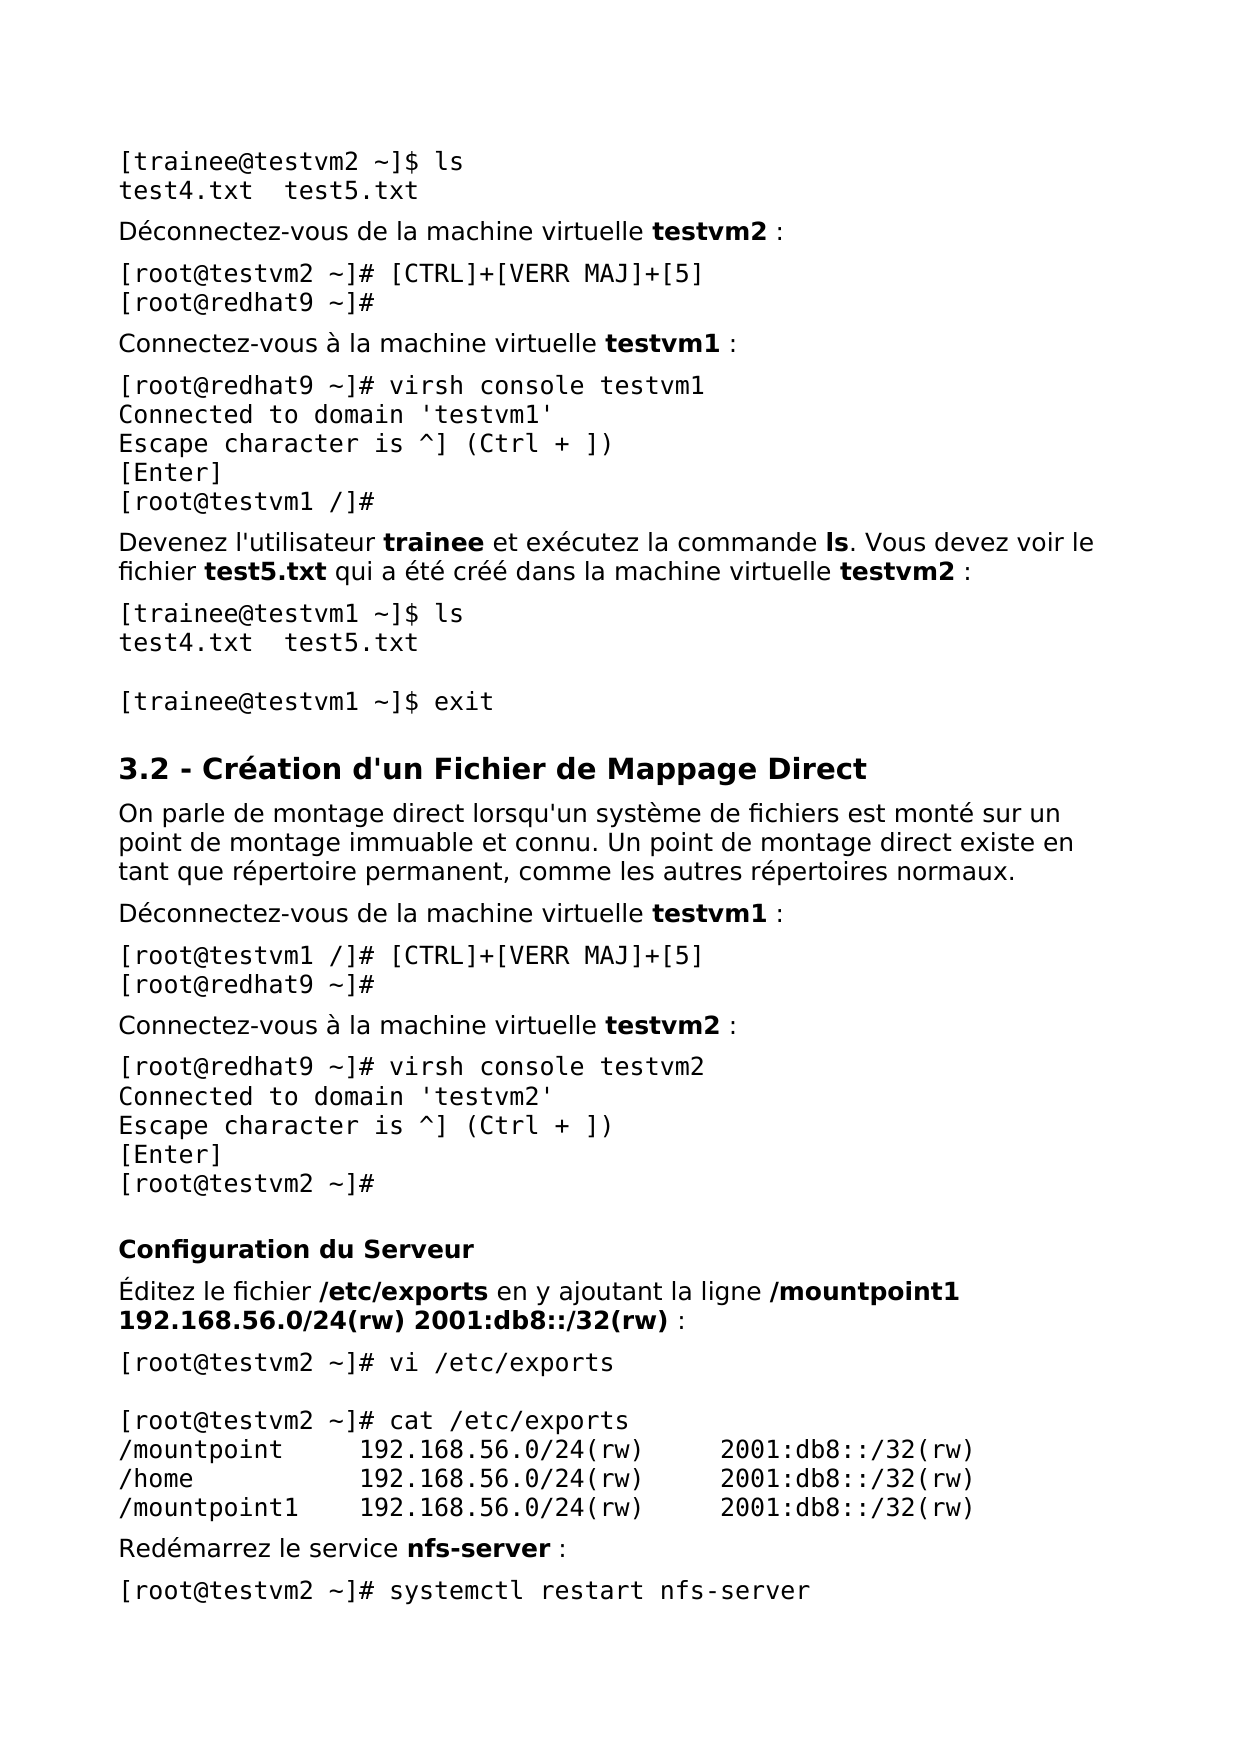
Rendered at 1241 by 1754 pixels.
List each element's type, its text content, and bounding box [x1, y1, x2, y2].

text [root@testvm2 ~]# systemctl restart nfs-server [118, 1576, 1122, 1605]
text Déconnectez-vous de la machine virtuelle testvm2 : [118, 217, 1122, 247]
text [root@redhat9 ~]# virsh console testvm1 Connected to domain 'testvm1' Escape character is ^] (Ctrl + ]) [Enter] [root@testvm1 /]# [118, 371, 1122, 517]
text [trainee@testvm2 ~]$ ls test4.txt test5.txt [118, 118, 1122, 206]
text Éditez le fichier /etc/exports en y ajoutant la ligne /mountpoint1 192.168.56.0/24(rw) 2001:db8::/32(rw) : [118, 1277, 1122, 1335]
text Redémarrez le service nfs-server : [118, 1534, 1122, 1564]
text Connectez-vous à la machine virtuelle testvm2 : [118, 1011, 1122, 1040]
text [root@testvm2 ~]# [CTRL]+[VERR MAJ]+[5] [root@redhat9 ~]# [118, 259, 1122, 317]
text [root@testvm1 /]# [CTRL]+[VERR MAJ]+[5] [root@redhat9 ~]# [118, 941, 1122, 999]
text On parle de montage direct lorsqu'un système de fichiers est monté sur un point de montage immuable et connu. Un point de montage direct existe en tant que répertoire permanent, comme les autres répertoires normaux. [118, 799, 1122, 887]
text Connectez-vous à la machine virtuelle testvm1 : [118, 329, 1122, 358]
subtitle 3.2 - Création d'un Fichier de Mappage Direct [118, 753, 1122, 787]
text Déconnectez-vous de la machine virtuelle testvm1 : [118, 899, 1122, 928]
subtitle Configuration du Serveur [118, 1235, 1122, 1264]
text [trainee@testvm1 ~]$ ls test4.txt test5.txt [trainee@testvm1 ~]$ exit [118, 599, 1122, 716]
text [root@redhat9 ~]# virsh console testvm2 Connected to domain 'testvm2' Escape character is ^] (Ctrl + ]) [Enter] [root@testvm2 ~]# [118, 1053, 1122, 1198]
text Devenez l'utilisateur trainee et exécutez la commande ls. Vous devez voir le fichier test5.txt qui a été créé dans la machine virtuelle testvm2 : [118, 528, 1122, 587]
text [root@testvm2 ~]# vi /etc/exports [root@testvm2 ~]# cat /etc/exports /mountpoint 192.168.56.0/24(rw) 2001:db8::/32(rw) /home 192.168.56.0/24(rw) 2001:db8::/32(rw) /mountpoint1 192.168.56.0/24(rw) 2001:db8::/32(rw) [118, 1348, 1122, 1523]
